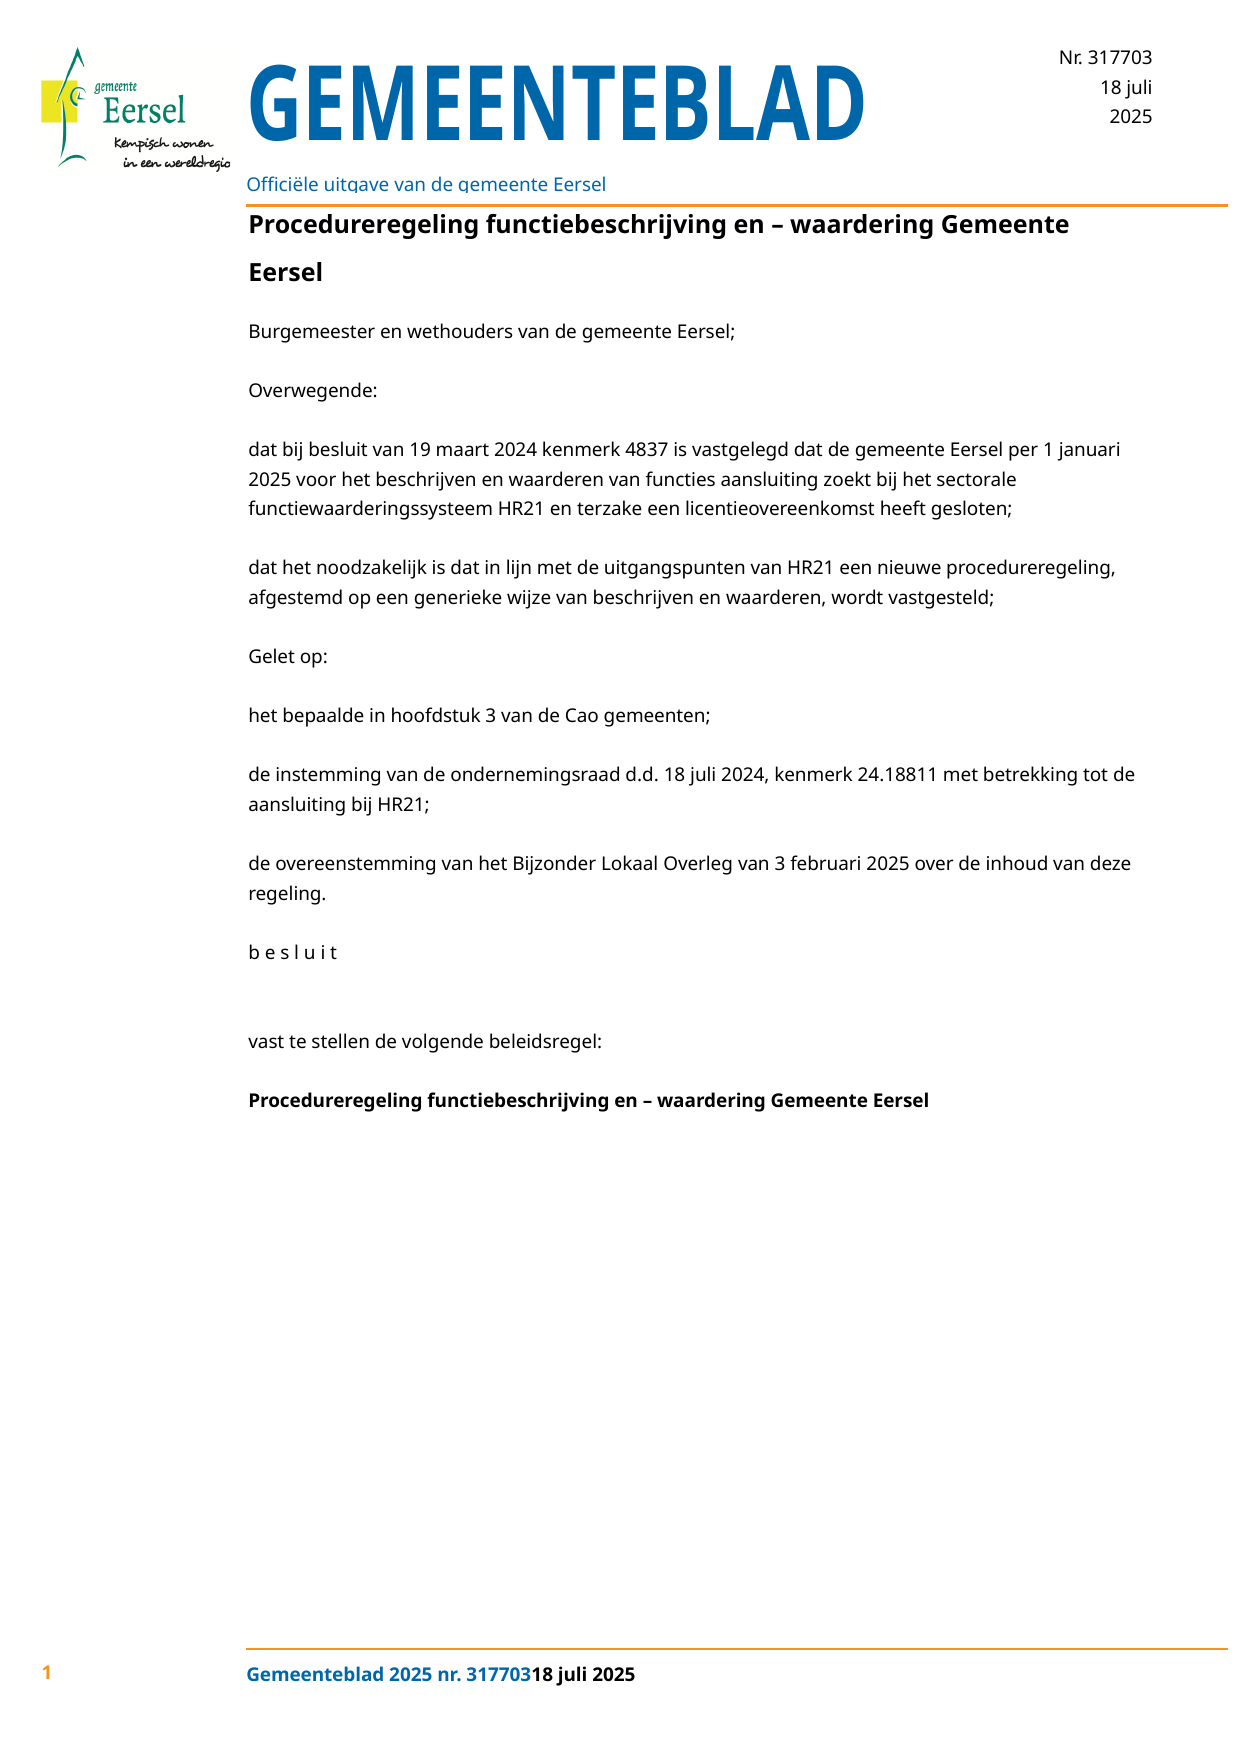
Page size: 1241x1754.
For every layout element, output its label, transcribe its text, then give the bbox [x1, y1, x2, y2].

text Overwegende: [248, 377, 1152, 403]
text Burgemeester en wethouders van de gemeente Eersel; [248, 318, 1152, 344]
text Procedureregeling functiebeschrijving en – waardering Gemeente Eersel [248, 207, 1152, 288]
text vast te stellen de volgende beleidsregel: [248, 1028, 1152, 1054]
text Procedureregeling functiebeschrijving en – waardering Gemeente Eersel [248, 1087, 1152, 1113]
text het bepaalde in hoofdstuk 3 van de Cao gemeenten; [248, 702, 1152, 728]
text dat het noodzakelijk is dat in lijn met de uitgangspunten van HR21 een nieuwe procedureregeling, afgestemd op een generieke wijze van beschrijven en waarderen, wordt vastgesteld; [248, 554, 1152, 610]
text b e s l u i t [248, 939, 1152, 965]
picture [41, 47, 231, 172]
text de instemming van de ondernemingsraad d.d. 18 juli 2024, kenmerk 24.18811 met betrekking tot de aansluiting bij HR21; [248, 762, 1152, 817]
text Gelet op: [248, 643, 1152, 669]
text de overeenstemming van het Bijzonder Lokaal Overleg van 3 februari 2025 over de inhoud van deze regeling. [248, 850, 1152, 906]
text dat bij besluit van 19 maart 2024 kenmerk 4837 is vastgelegd dat de gemeente Eersel per 1 januari 2025 voor het beschrijven en waarderen van functies aansluiting zoekt bij het sectorale functiewaarderingssysteem HR21 en terzake een licentieovereenkomst heeft gesloten; [248, 436, 1152, 521]
